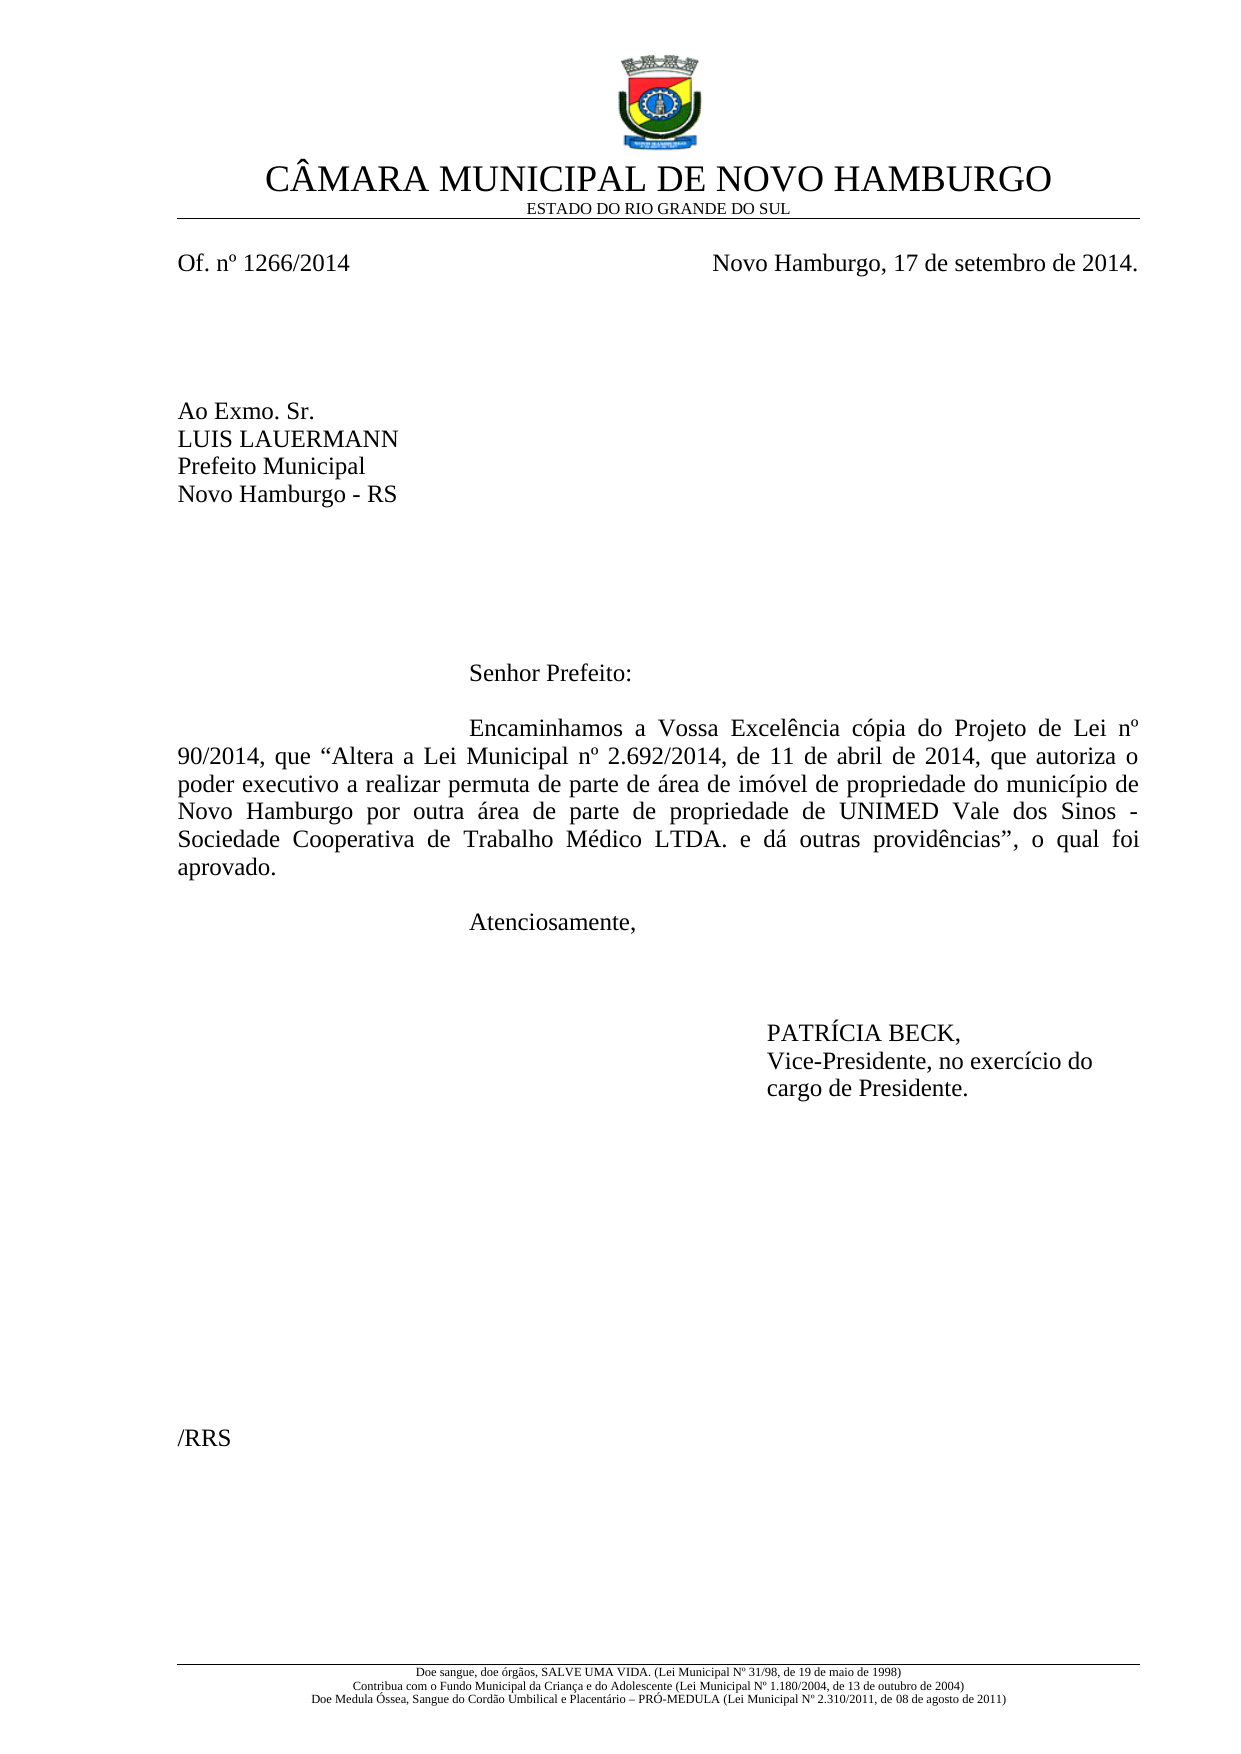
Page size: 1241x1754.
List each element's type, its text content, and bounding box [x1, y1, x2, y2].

text LUIS LAUERMANN [177, 425, 1140, 452]
text /RRS [177, 1424, 1140, 1452]
picture [611, 47, 705, 155]
text Novo Hamburgo - RS [177, 480, 1140, 508]
text Atenciosamente, [177, 908, 1140, 936]
text Senhor Prefeito: [177, 659, 1140, 687]
text Of. nº 1266/2014 Novo Hamburgo, 17 de setembro de 2014. [177, 249, 1140, 276]
text Ao Exmo. Sr. [177, 397, 1140, 425]
text Vice-Presidente, no exercício do [177, 1047, 1140, 1074]
text cargo de Presidente. [177, 1074, 1140, 1102]
text Encaminhamos a Vossa Excelência cópia do Projeto de Lei nº 90/2014, que “Altera a Lei Municipal nº 2.692/2014, de 11 de abril de 2014, que autoriza o poder executivo a realizar permuta de parte de área de imóvel de propriedade do município de Novo Hamburgo por outra área de parte de propriedade de UNIMED Vale dos Sinos - Sociedade Cooperativa de Trabalho Médico LTDA. e dá outras providências”, o qual foi aprovado. [177, 714, 1140, 881]
text PATRÍCIA BECK, [177, 1019, 1140, 1047]
text Prefeito Municipal [177, 452, 1140, 480]
